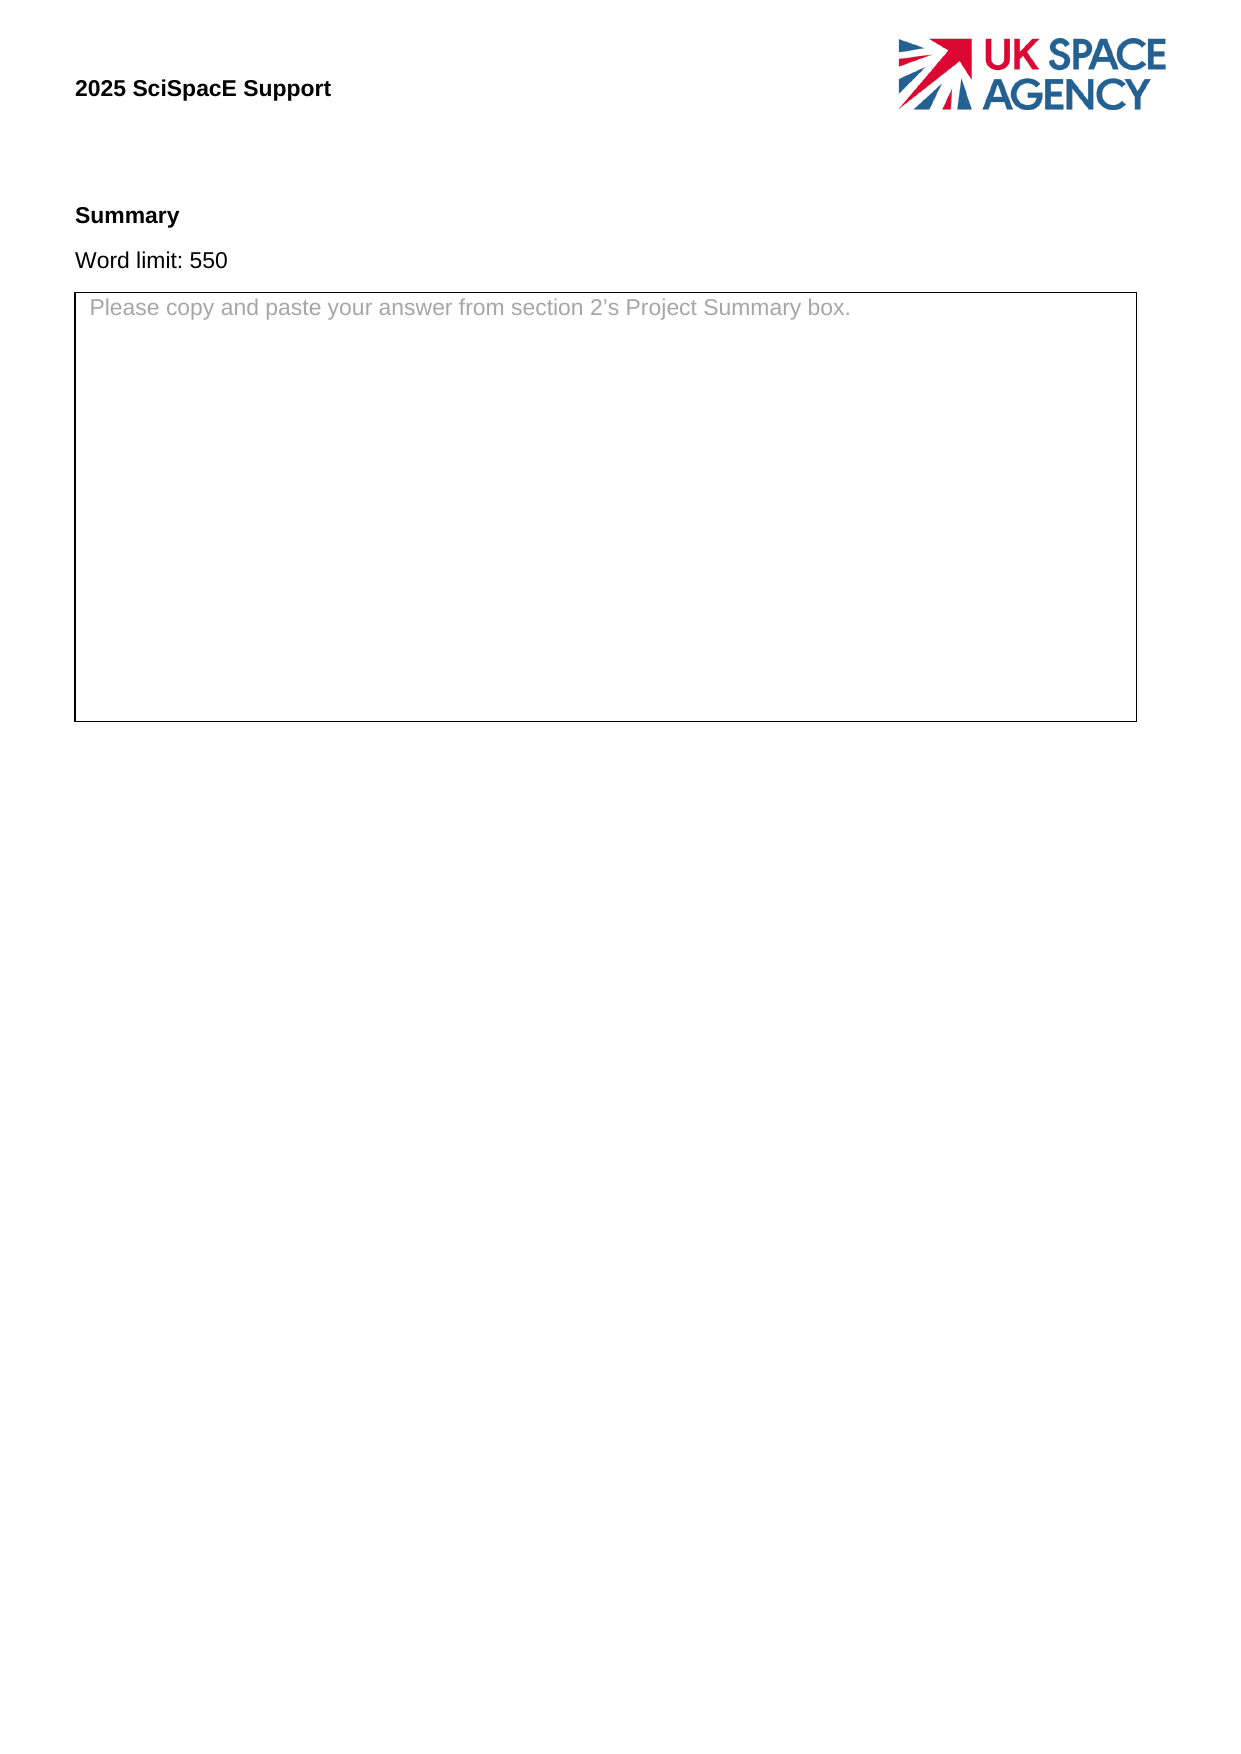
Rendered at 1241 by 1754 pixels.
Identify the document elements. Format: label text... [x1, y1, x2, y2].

table_header Please copy and paste your answer from section 2’s Project Summary box. [76, 293, 1136, 721]
text Summary [75, 202, 1165, 229]
text Word limit: 550 [75, 247, 1165, 273]
